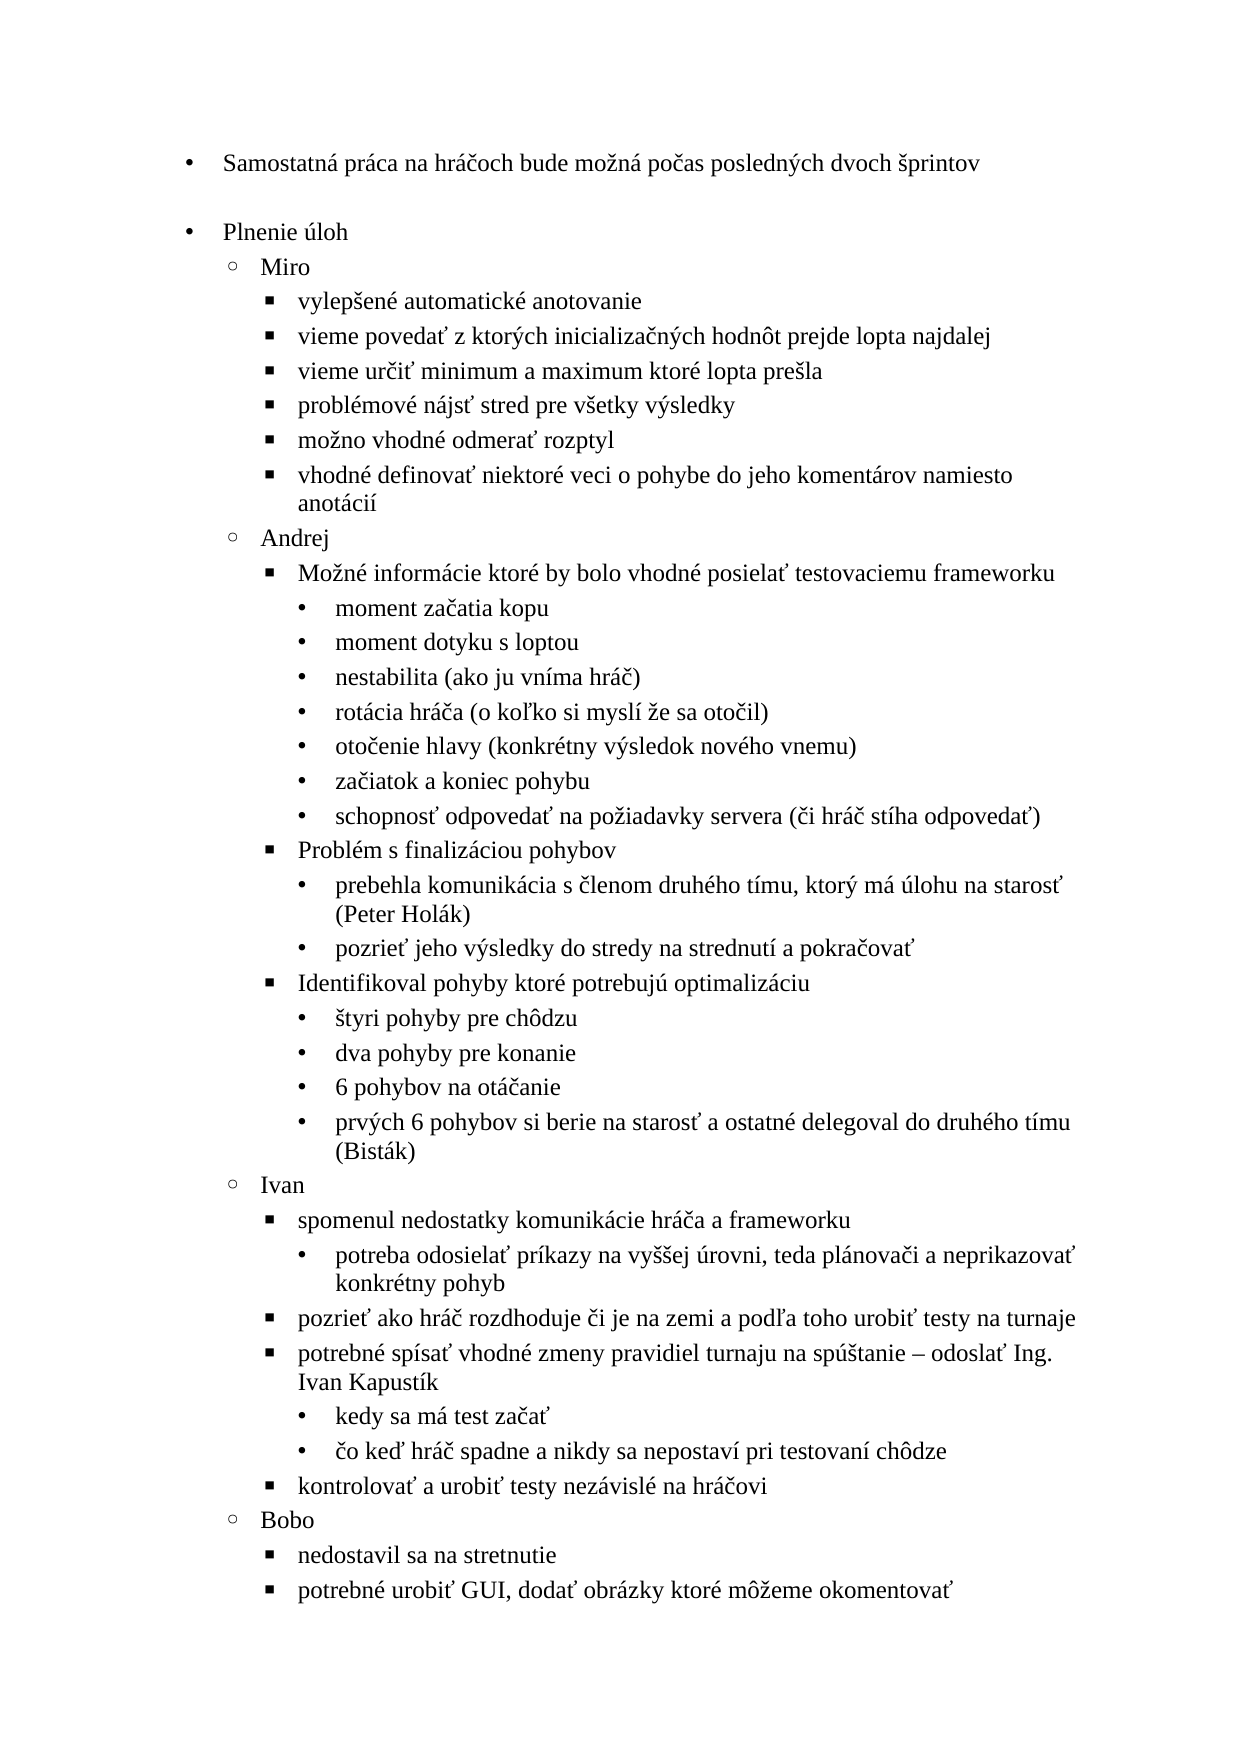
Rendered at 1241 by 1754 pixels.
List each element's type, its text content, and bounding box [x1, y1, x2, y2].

list otočenie hlavy (konkrétny výsledok nového vnemu) [298, 731, 1093, 760]
list moment začatia kopu [298, 593, 1093, 621]
list potreba odosielať príkazy na vyššej úrovni, teda plánovači a neprikazovať konkrétny pohyb [298, 1240, 1093, 1297]
list možno vhodné odmerať rozptyl [260, 425, 1093, 454]
list Identifikoval pohyby ktoré potrebujú optimalizáciu [260, 968, 1093, 997]
list dva pohyby pre konanie [298, 1038, 1093, 1066]
list problémové nájsť stred pre všetky výsledky [260, 390, 1093, 419]
list potrebné spísať vhodné zmeny pravidiel turnaju na spúštanie – odoslať Ing. Ivan Kapustík [260, 1338, 1093, 1395]
list vhodné definovať niektoré veci o pohybe do jeho komentárov namiesto anotácií [260, 460, 1093, 517]
list Možné informácie ktoré by bolo vhodné posielať testovaciemu frameworku [260, 558, 1093, 587]
list čo keď hráč spadne a nikdy sa nepostaví pri testovaní chôdze [298, 1436, 1093, 1465]
list Plnenie úloh [185, 217, 1093, 246]
list Samostatná práca na hráčoch bude možná počas posledných dvoch šprintov [185, 148, 1093, 176]
list schopnosť odpovedať na požiadavky servera (či hráč stíha odpovedať) [298, 801, 1093, 829]
list Andrej [223, 523, 1093, 552]
list kedy sa má test začať [298, 1401, 1093, 1430]
list štyri pohyby pre chôdzu [298, 1003, 1093, 1032]
list Ivan [223, 1170, 1093, 1199]
list Bobo [223, 1505, 1093, 1534]
list nestabilita (ako ju vníma hráč) [298, 662, 1093, 691]
list vieme určiť minimum a maximum ktoré lopta prešla [260, 356, 1093, 384]
list pozrieť jeho výsledky do stredy na strednutí a pokračovať [298, 933, 1093, 962]
list prvých 6 pohybov si berie na starosť a ostatné delegoval do druhého tímu (Bisták) [298, 1107, 1093, 1164]
list vieme povedať z ktorých inicializačných hodnôt prejde lopta najdalej [260, 321, 1093, 350]
list kontrolovať a urobiť testy nezávislé na hráčovi [260, 1471, 1093, 1499]
list nedostavil sa na stretnutie [260, 1540, 1093, 1569]
list moment dotyku s loptou [298, 627, 1093, 656]
list pozrieť ako hráč rozdhoduje či je na zemi a podľa toho urobiť testy na turnaje [260, 1303, 1093, 1332]
list Miro [223, 252, 1093, 280]
list rotácia hráča (o koľko si myslí že sa otočil) [298, 697, 1093, 725]
list potrebné urobiť GUI, dodať obrázky ktoré môžeme okomentovať [260, 1575, 1093, 1603]
list vylepšené automatické anotovanie [260, 286, 1093, 315]
list prebehla komunikácia s členom druhého tímu, ktorý má úlohu na starosť (Peter Holák) [298, 870, 1093, 928]
list spomenul nedostatky komunikácie hráča a frameworku [260, 1205, 1093, 1234]
list začiatok a koniec pohybu [298, 766, 1093, 795]
list Problém s finalizáciou pohybov [260, 835, 1093, 864]
list 6 pohybov na otáčanie [298, 1072, 1093, 1101]
